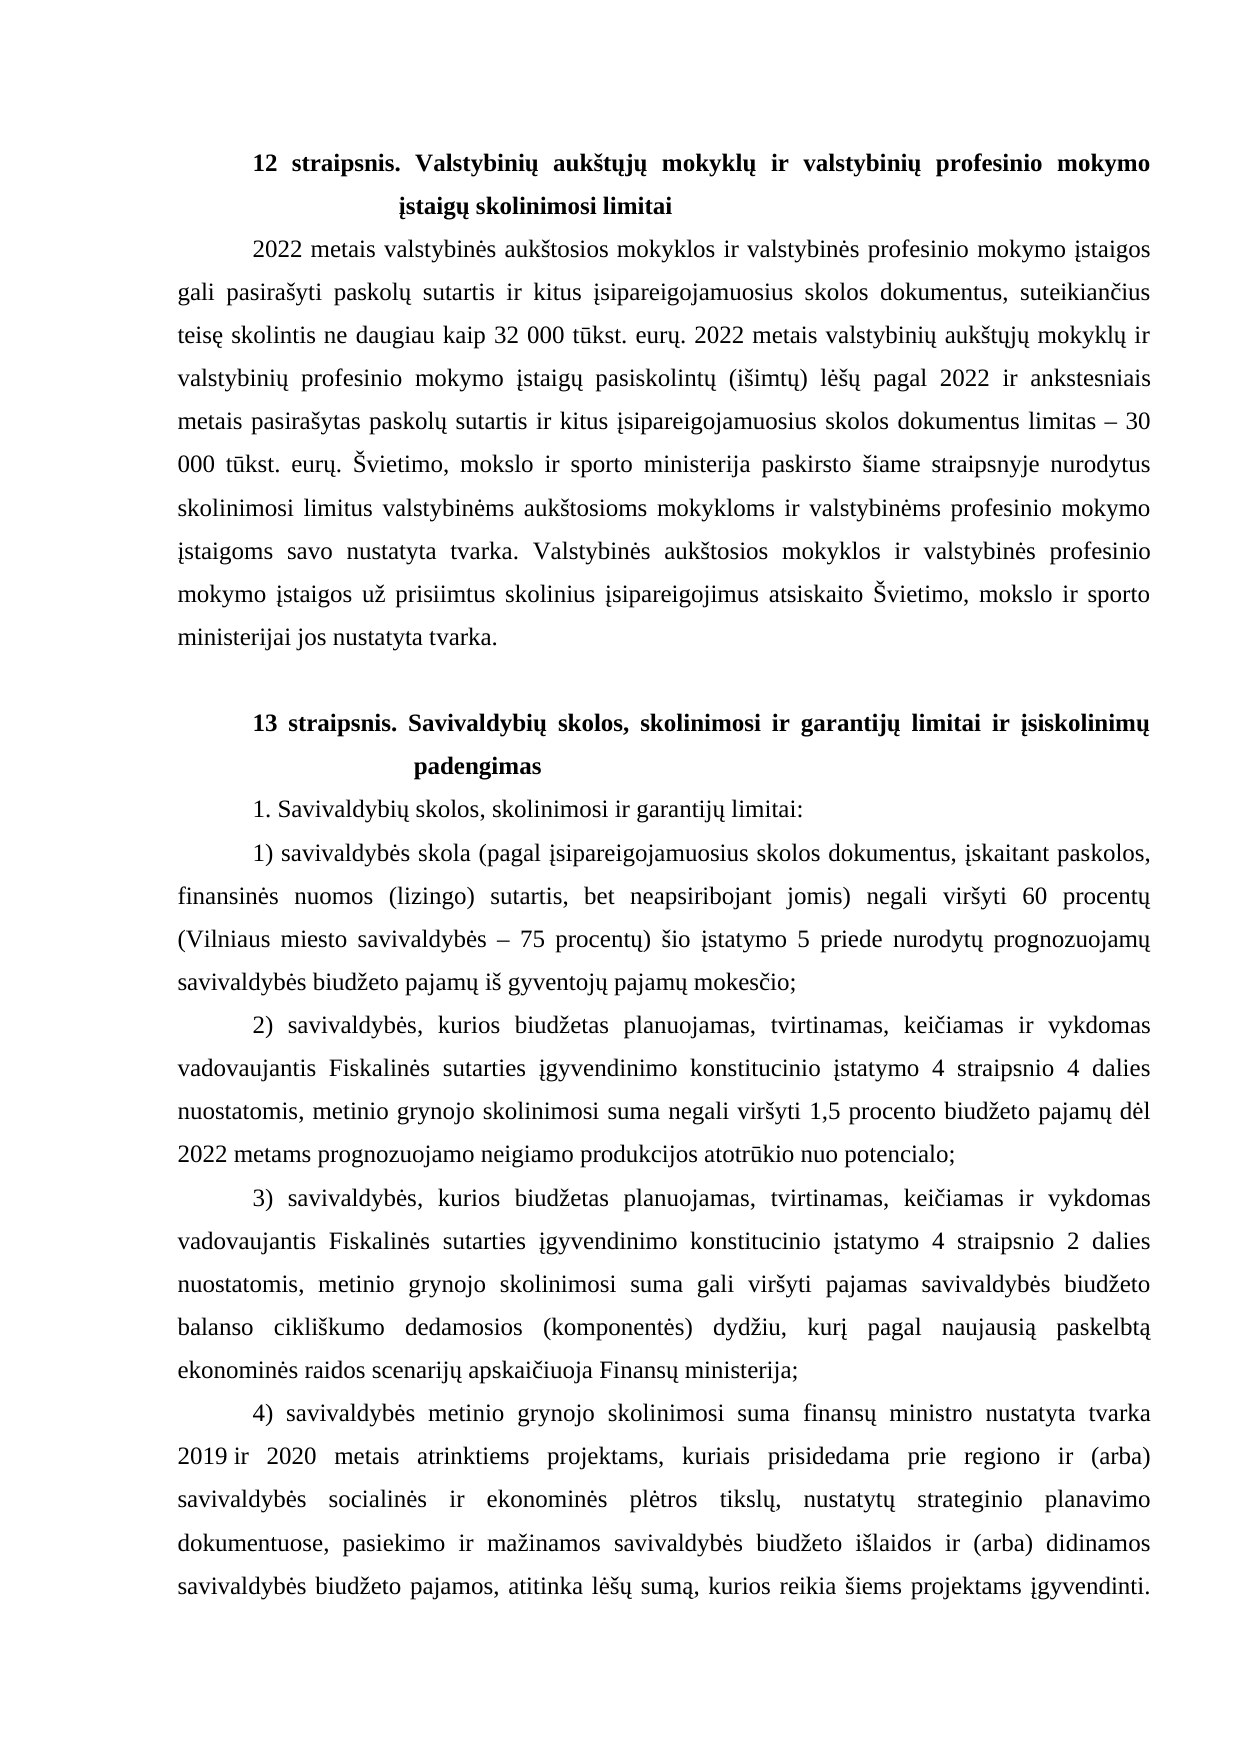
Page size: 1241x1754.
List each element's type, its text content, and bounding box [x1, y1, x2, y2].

text 13 straipsnis. Savivaldybių skolos, skolinimosi ir garantijų limitai ir įsiskolinimų padengimas [252, 708, 1152, 780]
text 1) savivaldybės skola (pagal įsipareigojamuosius skolos dokumentus, įskaitant paskolos, finansinės nuomos (lizingo) sutartis, bet neapsiribojant jomis) negali viršyti 60 procentų (Vilniaus miesto savivaldybės – 75 procentų) šio įstatymo 5 priede nurodytų prognozuojamų savivaldybės biudžeto pajamų iš gyventojų pajamų mokesčio; [177, 838, 1152, 996]
text 2022 metais valstybinės aukštosios mokyklos ir valstybinės profesinio mokymo įstaigos gali pasirašyti paskolų sutartis ir kitus įsipareigojamuosius skolos dokumentus, suteikiančius teisę skolintis ne daugiau kaip 32 000 tūkst. eurų. 2022 metais valstybinių aukštųjų mokyklų ir valstybinių profesinio mokymo įstaigų pasiskolintų (išimtų) lėšų pagal 2022 ir ankstesniais metais pasirašytas paskolų sutartis ir kitus įsipareigojamuosius skolos dokumentus limitas – 30 000 tūkst. eurų. Švietimo, mokslo ir sporto ministerija paskirsto šiame straipsnyje nurodytus skolinimosi limitus valstybinėms aukštosioms mokykloms ir valstybinėms profesinio mokymo įstaigoms savo nustatyta tvarka. Valstybinės aukštosios mokyklos ir valstybinės profesinio mokymo įstaigos už prisiimtus skolinius įsipareigojimus atsiskaito Švietimo, mokslo ir sporto ministerijai jos nustatyta tvarka. [177, 234, 1152, 651]
text 3) savivaldybės, kurios biudžetas planuojamas, tvirtinamas, keičiamas ir vykdomas vadovaujantis Fiskalinės sutarties įgyvendinimo konstitucinio įstatymo 4 straipsnio 2 dalies nuostatomis, metinio grynojo skolinimosi suma gali viršyti pajamas savivaldybės biudžeto balanso cikliškumo dedamosios (komponentės) dydžiu, kurį pagal naujausią paskelbtą ekonominės raidos scenarijų apskaičiuoja Finansų ministerija; [177, 1183, 1152, 1384]
text 2) savivaldybės, kurios biudžetas planuojamas, tvirtinamas, keičiamas ir vykdomas vadovaujantis Fiskalinės sutarties įgyvendinimo konstitucinio įstatymo 4 straipsnio 4 dalies nuostatomis, metinio grynojo skolinimosi suma negali viršyti 1,5 procento biudžeto pajamų dėl 2022 metams prognozuojamo neigiamo produkcijos atotrūkio nuo potencialo; [177, 1010, 1152, 1168]
text 1. Savivaldybių skolos, skolinimosi ir garantijų limitai: [177, 794, 1152, 823]
text 4) savivaldybės metinio grynojo skolinimosi suma finansų ministro nustatyta tvarka 2019 ir 2020 metais atrinktiems projektams, kuriais prisidedama prie regiono ir (arba) savivaldybės socialinės ir ekonominės plėtros tikslų, nustatytų strateginio planavimo dokumentuose, pasiekimo ir mažinamos savivaldybės biudžeto išlaidos ir (arba) didinamos savivaldybės biudžeto pajamos, atitinka lėšų sumą, kurios reikia šiems projektams įgyvendinti. [177, 1398, 1152, 1599]
text 12 straipsnis. Valstybinių aukštųjų mokyklų ir valstybinių profesinio mokymo įstaigų skolinimosi limitai [252, 148, 1152, 219]
